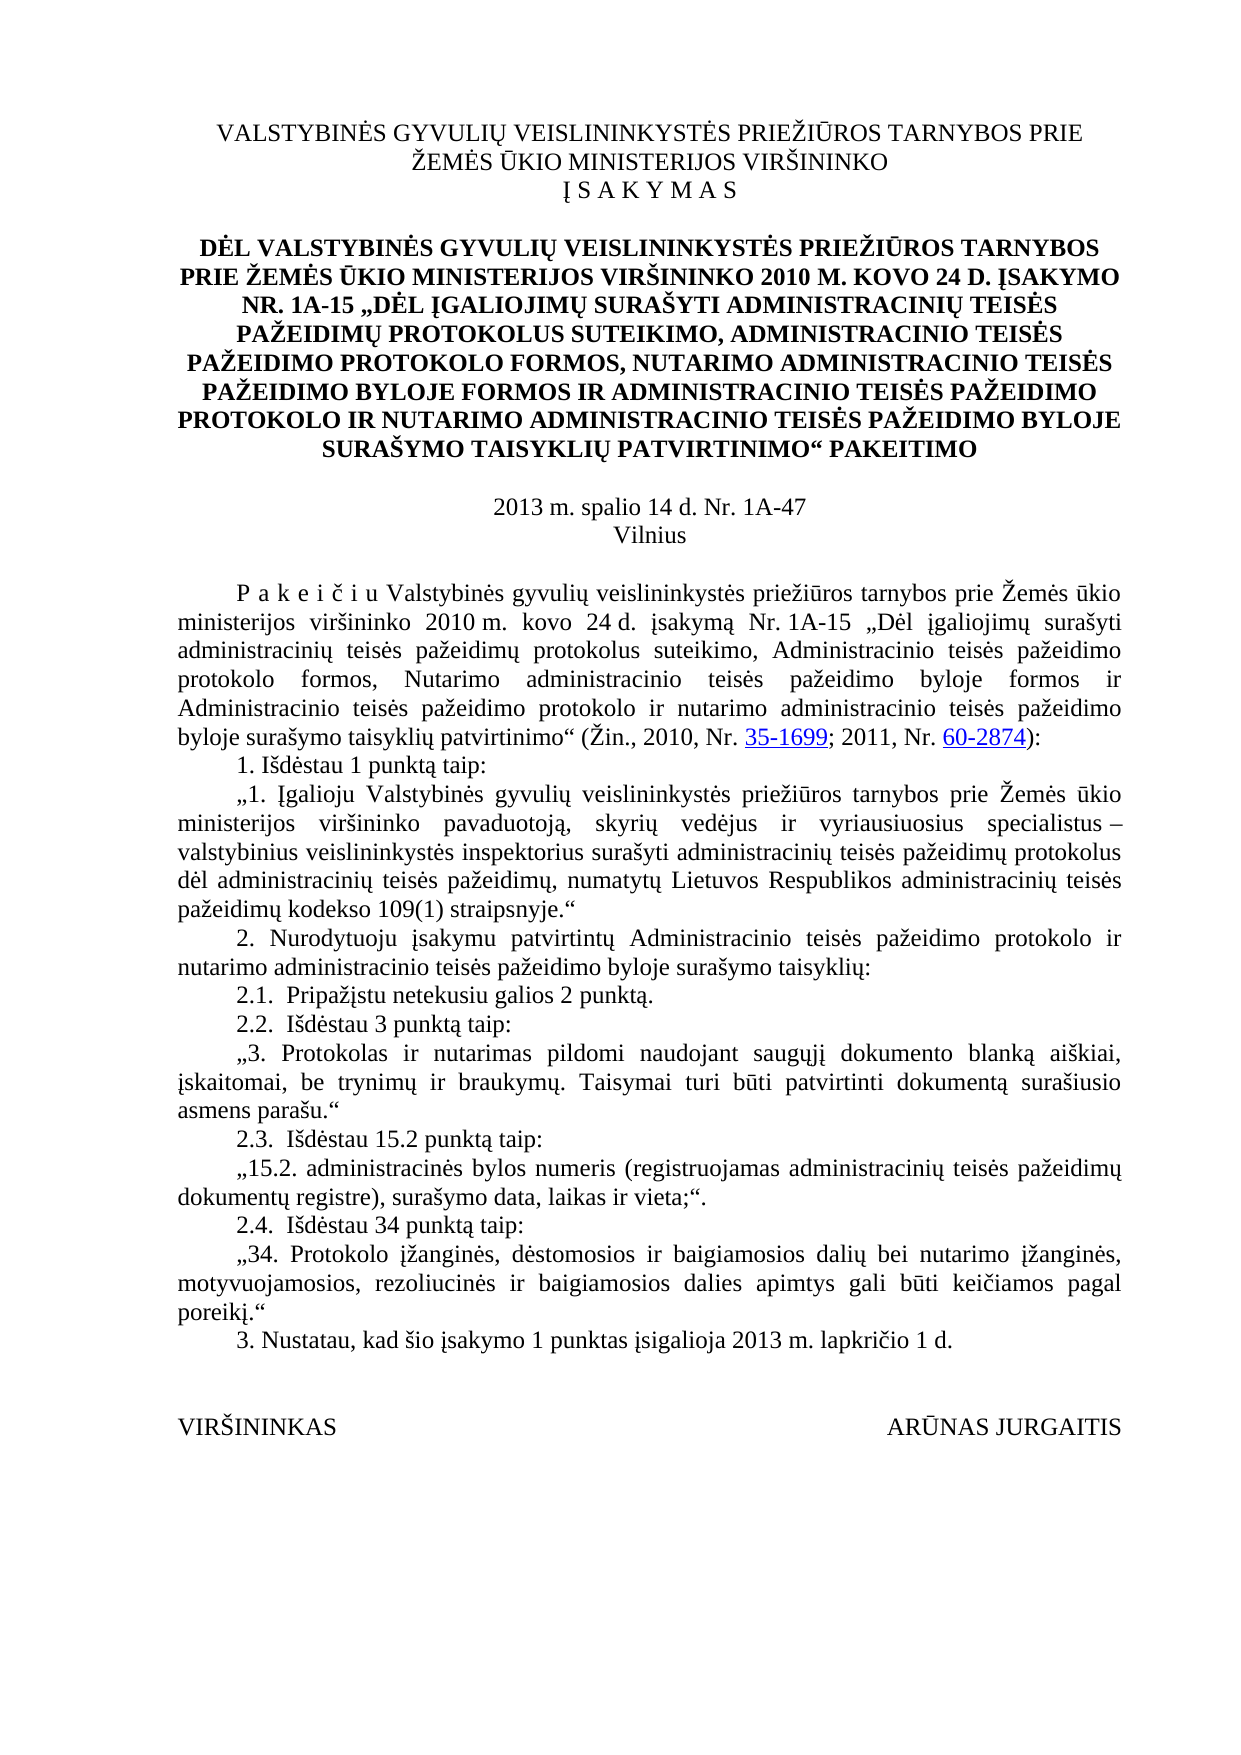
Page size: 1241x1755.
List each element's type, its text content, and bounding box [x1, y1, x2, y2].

text Viršininkas Arūnas Jurgaitis [177, 1412, 1122, 1441]
text Vilnius [177, 521, 1122, 549]
text 2.3. Išdėstau 15.2 punktą taip: [177, 1124, 1122, 1153]
text Į S A K Y M A S [177, 176, 1122, 204]
text VALSTYBINĖS GYVULIŲ VEISLININKYSTĖS PRIEŽIŪROS TARNYBOS PRIE ŽEMĖS ŪKIO MINISTERIJOS VIRŠININKO [177, 118, 1122, 176]
text DĖL VALSTYBINĖS GYVULIŲ VEISLININKYSTĖS PRIEŽIŪROS TARNYBOS PRIE ŽEMĖS ŪKIO MINISTERIJOS VIRŠININKO 2010 M. KOVO 24 D. ĮSAKYMO Nr. 1A-15 „DĖL ĮGALIOJIMŲ SURAŠYTI ADMINISTRACINIŲ TEISĖS PAŽEIDIMŲ PROTOKOLUS SUTEIKIMO, ADMINISTRACINIO TEISĖS PAŽEIDIMO PROTOKOLO FORMOS, NUTARIMO ADMINISTRACINIO TEISĖS PAŽEIDIMO BYLOJE FORMOS IR ADMINISTRACINIO TEISĖS PAŽEIDIMO PROTOKOLO IR NUTARIMO ADMINISTRACINIO TEISĖS PAŽEIDIMO BYLOJE SURAŠYMO TAISYKLIŲ PATVIRTINIMO“ PAKEITIMO [177, 233, 1122, 463]
text „1. Įgalioju Valstybinės gyvulių veislininkystės priežiūros tarnybos prie Žemės ūkio ministerijos viršininko pavaduotoją, skyrių vedėjus ir vyriausiuosius specialistus – valstybinius veislininkystės inspektorius surašyti administracinių teisės pažeidimų protokolus dėl administracinių teisės pažeidimų, numatytų Lietuvos Respublikos administracinių teisės pažeidimų kodekso 109(1) straipsnyje.“ [177, 779, 1122, 923]
text 2.2. Išdėstau 3 punktą taip: [177, 1009, 1122, 1038]
text 2.1. Pripažįstu netekusiu galios 2 punktą. [177, 981, 1122, 1009]
text „3. Protokolas ir nutarimas pildomi naudojant saugųjį dokumento blanką aiškiai, įskaitomai, be trynimų ir braukymų. Taisymai turi būti patvirtinti dokumentą surašiusio asmens parašu.“ [177, 1038, 1122, 1124]
text 3. Nustatau, kad šio įsakymo 1 punktas įsigalioja 2013 m. lapkričio 1 d. [177, 1326, 1122, 1354]
text „15.2. administracinės bylos numeris (registruojamas administracinių teisės pažeidimų dokumentų registre), surašymo data, laikas ir vieta;“. [177, 1153, 1122, 1211]
text P a k e i č i u Valstybinės gyvulių veislininkystės priežiūros tarnybos prie Žemės ūkio ministerijos viršininko 2010 m. kovo 24 d. įsakymą Nr. 1A-15 „Dėl įgaliojimų surašyti administracinių teisės pažeidimų protokolus suteikimo, Administracinio teisės pažeidimo protokolo formos, Nutarimo administracinio teisės pažeidimo byloje formos ir Administracinio teisės pažeidimo protokolo ir nutarimo administracinio teisės pažeidimo byloje surašymo taisyklių patvirtinimo“ (Žin., 2010, Nr. 35-1699; 2011, Nr. 60-2874): [177, 578, 1122, 751]
text 1. Išdėstau 1 punktą taip: [177, 751, 1122, 779]
text „34. Protokolo įžanginės, dėstomosios ir baigiamosios dalių bei nutarimo įžanginės, motyvuojamosios, rezoliucinės ir baigiamosios dalies apimtys gali būti keičiamos pagal poreikį.“ [177, 1239, 1122, 1326]
text 2013 m. spalio 14 d. Nr. 1A-47 [177, 492, 1122, 521]
text 2.4. Išdėstau 34 punktą taip: [177, 1211, 1122, 1239]
text 2. Nurodytuoju įsakymu patvirtintų Administracinio teisės pažeidimo protokolo ir nutarimo administracinio teisės pažeidimo byloje surašymo taisyklių: [177, 923, 1122, 981]
